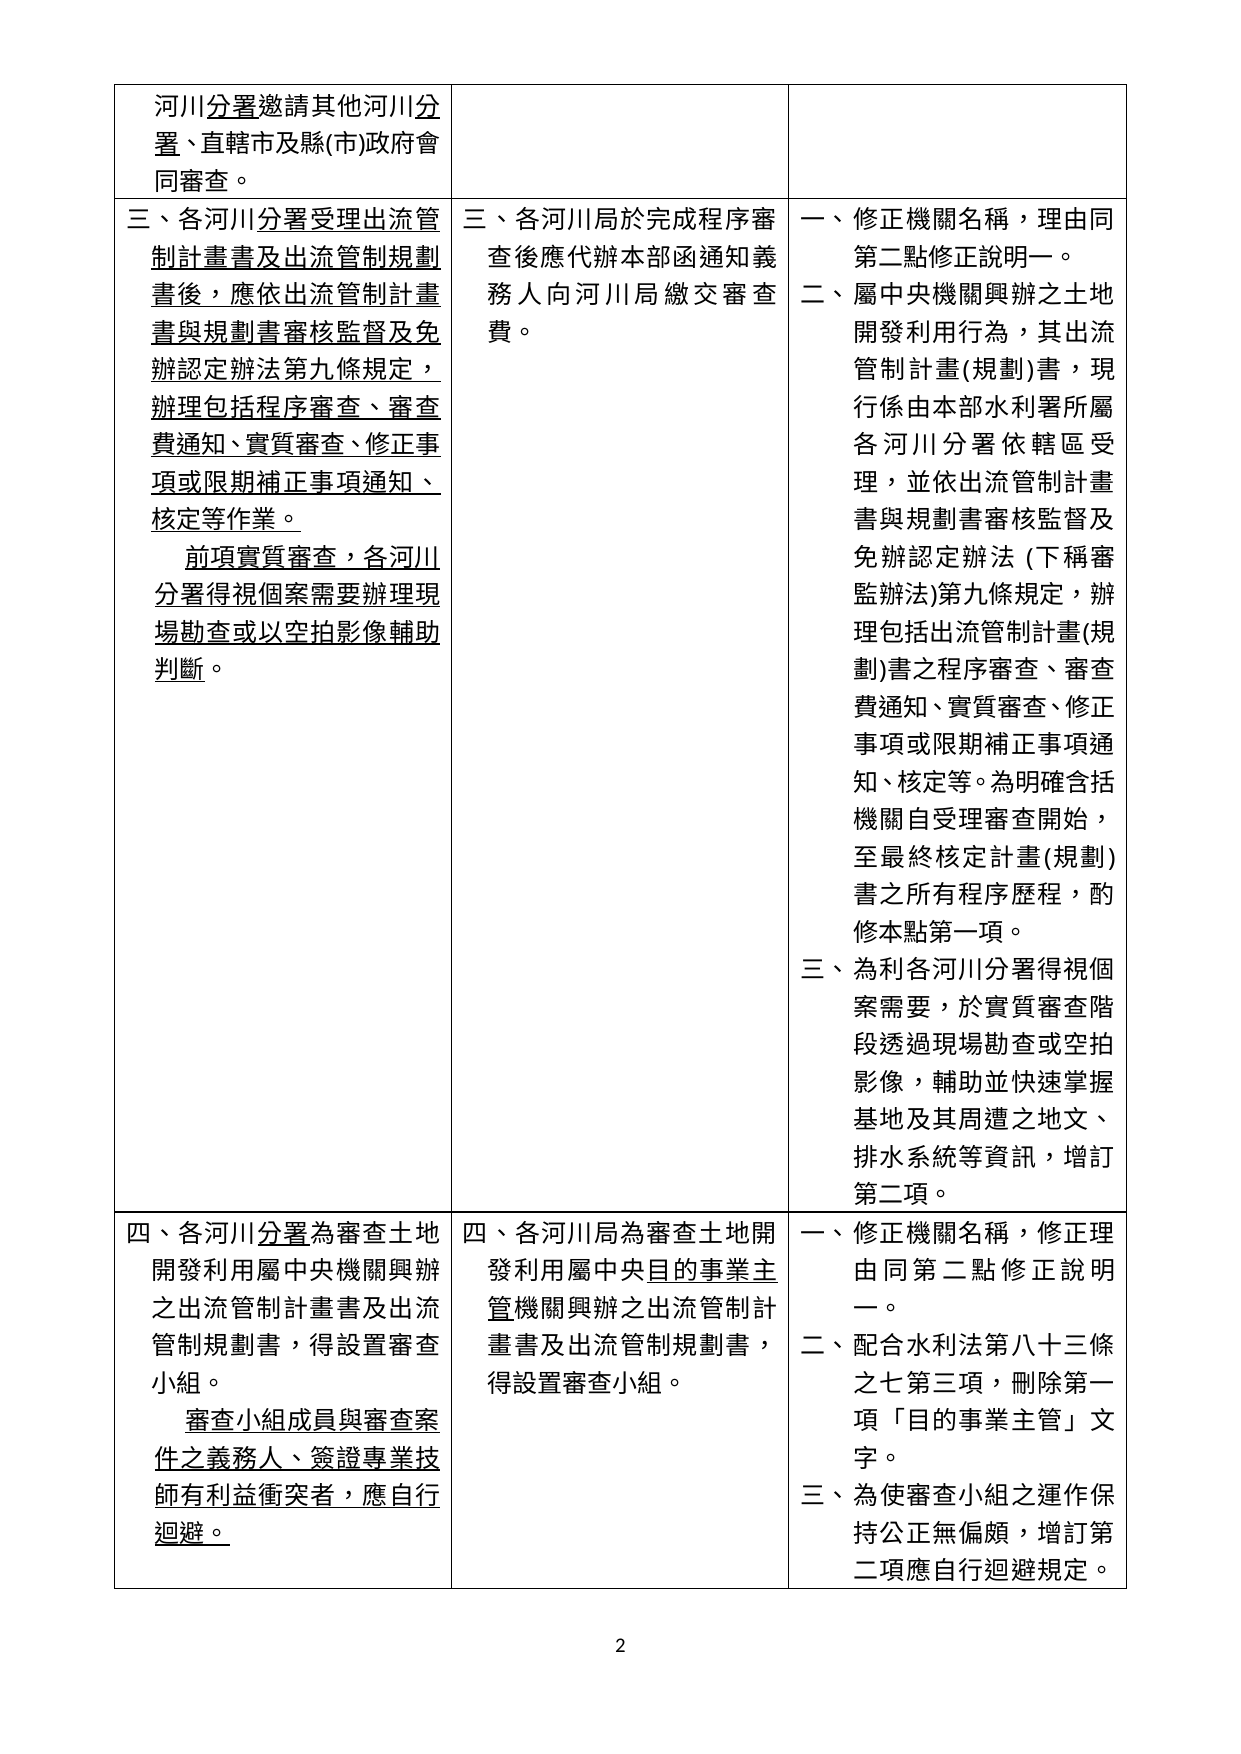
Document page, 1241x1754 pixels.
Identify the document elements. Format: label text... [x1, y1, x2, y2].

table_cell 修正機關名稱，理由同第二點修正說明一。 屬中央機關興辦之土地開發利用行為，其出流管制計畫(規劃)書，現行係由本部水利署所屬各河川分署依轄區受理，並依出流管制計畫書與規劃書審核監督及免辦認定辦法 (下稱審監辦法)第九條規定，辦理包括出流管制計畫(規劃)書之程序審查、審查費通知、實質審查、修正事項或限期補正事項通知、核定等。為明確含括機關自受理審查開始，至最終核定計畫(規劃)書之所有程序歷程，酌修本點第一項。 為利各河川分署得視個案需要，於實質審查階段透過現場勘查或空拍影像，輔助並快速掌握基地及其周遭之地文、排水系統等資訊，增訂第二項。 [789, 199, 1126, 1211]
table_cell 河川分署邀請其他河川分署、直轄市及縣(市)政府會同審查。 [115, 85, 451, 198]
table_cell 三、各河川分署受理出流管制計畫書及出流管制規劃書後，應依出流管制計畫書與規劃書審核監督及免辦認定辦法第九條規定，辦理包括程序審查、審查費通知、實質審查、修正事項或限期補正事項通知、核定等作業。 前項實質審查，各河川分署得視個案需要辦理現場勘查或以空拍影像輔助判斷。 [115, 199, 451, 1211]
table_cell [452, 85, 788, 198]
table_cell 修正機關名稱，修正理由同第二點修正說明一。 配合水利法第八十三條之七第三項，刪除第一項「目的事業主管」文字。 為使審查小組之運作保持公正無偏頗，增訂第二項應自行迴避規定。 [789, 1213, 1126, 1587]
table_cell 四、各河川分署為審查土地開發利用屬中央機關興辦之出流管制計畫書及出流管制規劃書，得設置審查小組。 審查小組成員與審查案件之義務人、簽證專業技師有利益衝突者，應自行迴避。 [115, 1213, 451, 1587]
table_cell [789, 85, 1126, 198]
table_cell 四、各河川局為審查土地開發利用屬中央目的事業主管機關興辦之出流管制計畫書及出流管制規劃書，得設置審查小組。 [452, 1213, 788, 1587]
table_cell 三、各河川局於完成程序審查後應代辦本部函通知義務人向河川局繳交審查費。 [452, 199, 788, 1211]
